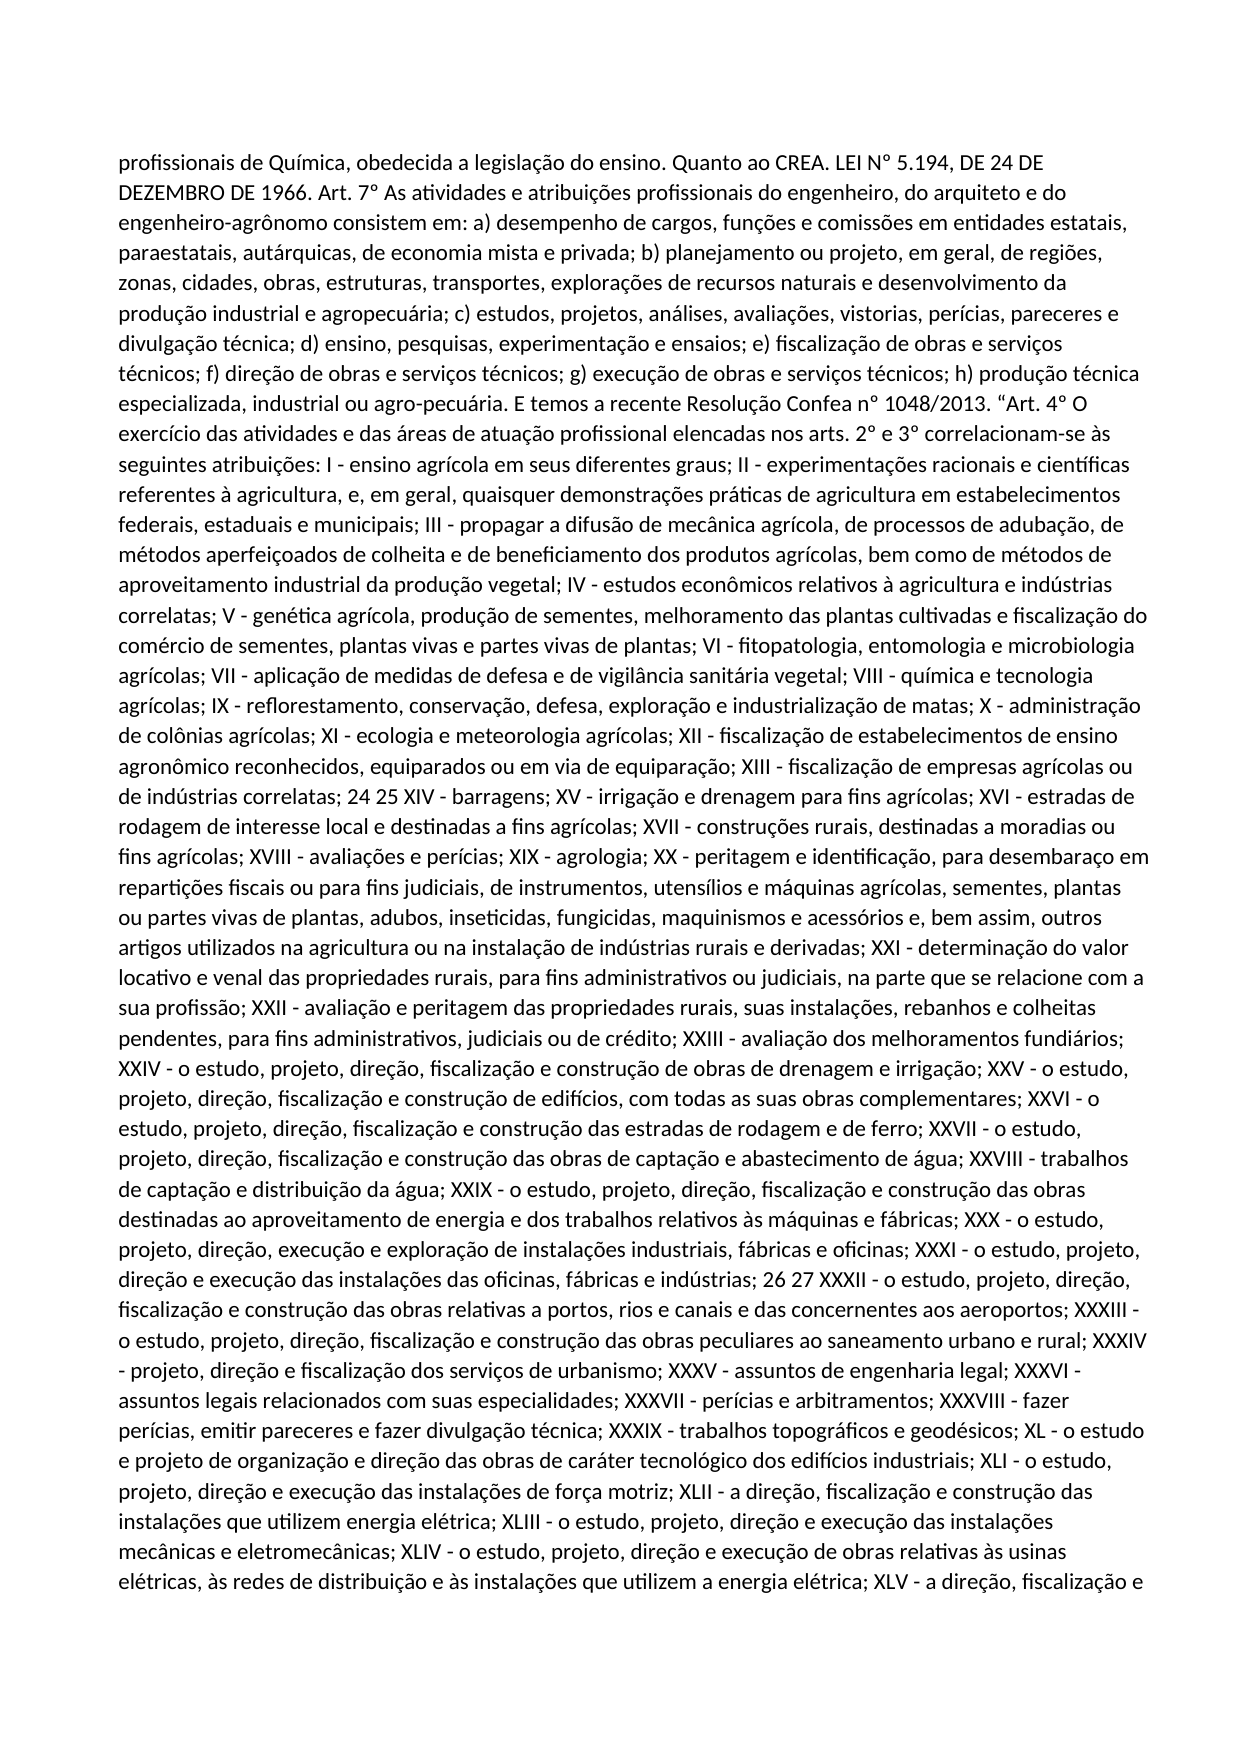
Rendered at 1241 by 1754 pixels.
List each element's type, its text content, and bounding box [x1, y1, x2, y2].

text profissionais de Química, obedecida a legislação do ensino. Quanto ao CREA. LEI Nº 5.194, DE 24 DE DEZEMBRO DE 1966. Art. 7º As atividades e atribuições profissionais do engenheiro, do arquiteto e do engenheiro-agrônomo consistem em: a) desempenho de cargos, funções e comissões em entidades estatais, paraestatais, autárquicas, de economia mista e privada; b) planejamento ou projeto, em geral, de regiões, zonas, cidades, obras, estruturas, transportes, explorações de recursos naturais e desenvolvimento da produção industrial e agropecuária; c) estudos, projetos, análises, avaliações, vistorias, perícias, pareceres e divulgação técnica; d) ensino, pesquisas, experimentação e ensaios; e) fiscalização de obras e serviços técnicos; f) direção de obras e serviços técnicos; g) execução de obras e serviços técnicos; h) produção técnica especializada, industrial ou agro-pecuária. E temos a recente Resolução Confea nº 1048/2013. “Art. 4º O exercício das atividades e das áreas de atuação profissional elencadas nos arts. 2º e 3º correlacionam-se às seguintes atribuições: I - ensino agrícola em seus diferentes graus; II - experimentações racionais e científicas referentes à agricultura, e, em geral, quaisquer demonstrações práticas de agricultura em estabelecimentos federais, estaduais e municipais; III - propagar a difusão de mecânica agrícola, de processos de adubação, de métodos aperfeiçoados de colheita e de beneficiamento dos produtos agrícolas, bem como de métodos de aproveitamento industrial da produção vegetal; IV - estudos econômicos relativos à agricultura e indústrias correlatas; V - genética agrícola, produção de sementes, melhoramento das plantas cultivadas e fiscalização do comércio de sementes, plantas vivas e partes vivas de plantas; VI - fitopatologia, entomologia e microbiologia agrícolas; VII - aplicação de medidas de defesa e de vigilância sanitária vegetal; VIII - química e tecnologia agrícolas; IX - reflorestamento, conservação, defesa, exploração e industrialização de matas; X - administração de colônias agrícolas; XI - ecologia e meteorologia agrícolas; XII - fiscalização de estabelecimentos de ensino agronômico reconhecidos, equiparados ou em via de equiparação; XIII - fiscalização de empresas agrícolas ou de indústrias correlatas; 24 25 XIV - barragens; XV - irrigação e drenagem para fins agrícolas; XVI - estradas de rodagem de interesse local e destinadas a fins agrícolas; XVII - construções rurais, destinadas a moradias ou fins agrícolas; XVIII - avaliações e perícias; XIX - agrologia; XX - peritagem e identificação, para desembaraço em repartições fiscais ou para fins judiciais, de instrumentos, utensílios e máquinas agrícolas, sementes, plantas ou partes vivas de plantas, adubos, inseticidas, fungicidas, maquinismos e acessórios e, bem assim, outros artigos utilizados na agricultura ou na instalação de indústrias rurais e derivadas; XXI - determinação do valor locativo e venal das propriedades rurais, para fins administrativos ou judiciais, na parte que se relacione com a sua profissão; XXII - avaliação e peritagem das propriedades rurais, suas instalações, rebanhos e colheitas pendentes, para fins administrativos, judiciais ou de crédito; XXIII - avaliação dos melhoramentos fundiários; XXIV - o estudo, projeto, direção, fiscalização e construção de obras de drenagem e irrigação; XXV - o estudo, projeto, direção, fiscalização e construção de edifícios, com todas as suas obras complementares; XXVI - o estudo, projeto, direção, fiscalização e construção das estradas de rodagem e de ferro; XXVII - o estudo, projeto, direção, fiscalização e construção das obras de captação e abastecimento de água; XXVIII - trabalhos de captação e distribuição da água; XXIX - o estudo, projeto, direção, fiscalização e construção das obras destinadas ao aproveitamento de energia e dos trabalhos relativos às máquinas e fábricas; XXX - o estudo, projeto, direção, execução e exploração de instalações industriais, fábricas e oficinas; XXXI - o estudo, projeto, direção e execução das instalações das oficinas, fábricas e indústrias; 26 27 XXXII - o estudo, projeto, direção, fiscalização e construção das obras relativas a portos, rios e canais e das concernentes aos aeroportos; XXXIII - o estudo, projeto, direção, fiscalização e construção das obras peculiares ao saneamento urbano e rural; XXXIV - projeto, direção e fiscalização dos serviços de urbanismo; XXXV - assuntos de engenharia legal; XXXVI - assuntos legais relacionados com suas especialidades; XXXVII - perícias e arbitramentos; XXXVIII - fazer perícias, emitir pareceres e fazer divulgação técnica; XXXIX - trabalhos topográficos e geodésicos; XL - o estudo e projeto de organização e direção das obras de caráter tecnológico dos edifícios industriais; XLI - o estudo, projeto, direção e execução das instalações de força motriz; XLII - a direção, fiscalização e construção das instalações que utilizem energia elétrica; XLIII - o estudo, projeto, direção e execução das instalações mecânicas e eletromecânicas; XLIV - o estudo, projeto, direção e execução de obras relativas às usinas elétricas, às redes de distribuição e às instalações que utilizem a energia elétrica; XLV - a direção, fiscalização e [118, 148, 1152, 1595]
